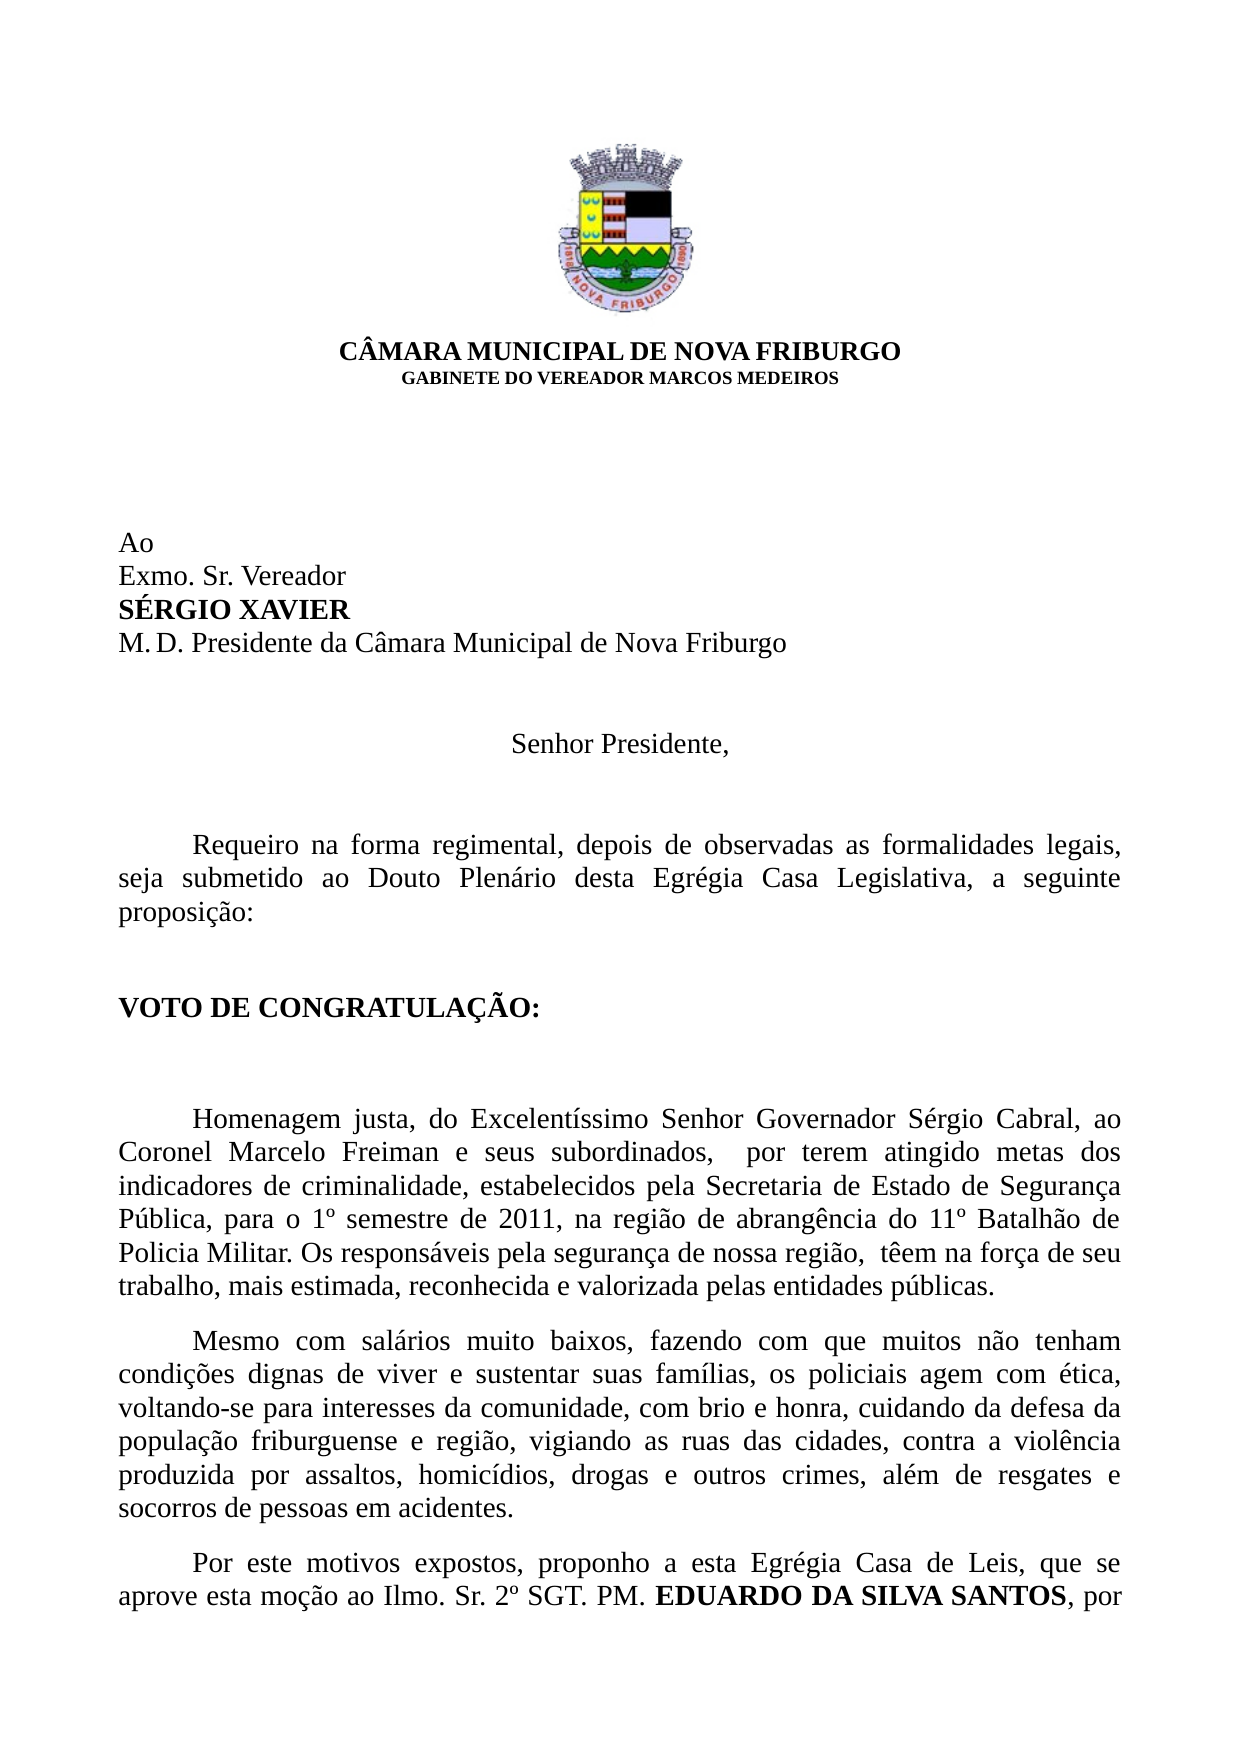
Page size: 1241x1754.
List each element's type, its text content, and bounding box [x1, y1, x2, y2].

text GABINETE DO VEREADOR MARCOS MEDEIROS [118, 367, 1122, 388]
text Exmo. Sr. Vereador [118, 558, 1122, 592]
list D. Presidente da Câmara Municipal de Nova Friburgo [118, 626, 1122, 659]
text Mesmo com salários muito baixos, fazendo com que muitos não tenham condições dignas de viver e sustentar suas famílias, os policiais agem com ética, voltando-se para interesses da comunidade, com brio e honra, cuidando da defesa da população friburguense e região, vigiando as ruas das cidades, contra a violência produzida por assaltos, homicídios, drogas e outros crimes, além de resgates e socorros de pessoas em acidentes. [118, 1323, 1122, 1524]
picture [537, 127, 703, 327]
text Por este motivos expostos, proponho a esta Egrégia Casa de Leis, que se aprove esta moção ao Ilmo. Sr. 2º SGT. PM. EDUARDO DA SILVA SANTOS, por [118, 1545, 1122, 1612]
text Homenagem justa, do Excelentíssimo Senhor Governador Sérgio Cabral, ao Coronel Marcelo Freiman e seus subordinados, por terem atingido metas dos indicadores de criminalidade, estabelecidos pela Secretaria de Estado de Segurança Pública, para o 1º semestre de 2011, na região de abrangência do 11º Batalhão de Policia Militar. Os responsáveis pela segurança de nossa região, têem na força de seu trabalho, mais estimada, reconhecida e valorizada pelas entidades públicas. [118, 1101, 1122, 1302]
text Senhor Presidente, [118, 726, 1122, 760]
text VOTO DE CONGRATULAÇÃO: [118, 990, 1122, 1023]
text CÂMARA MUNICIPAL DE NOVA FRIBURGO [118, 335, 1122, 367]
text SÉRGIO XAVIER [118, 592, 1122, 626]
text Requeiro na forma regimental, depois de observadas as formalidades legais, seja submetido ao Douto Plenário desta Egrégia Casa Legislativa, a seguinte proposição: [118, 827, 1122, 927]
text Ao [118, 525, 1122, 558]
